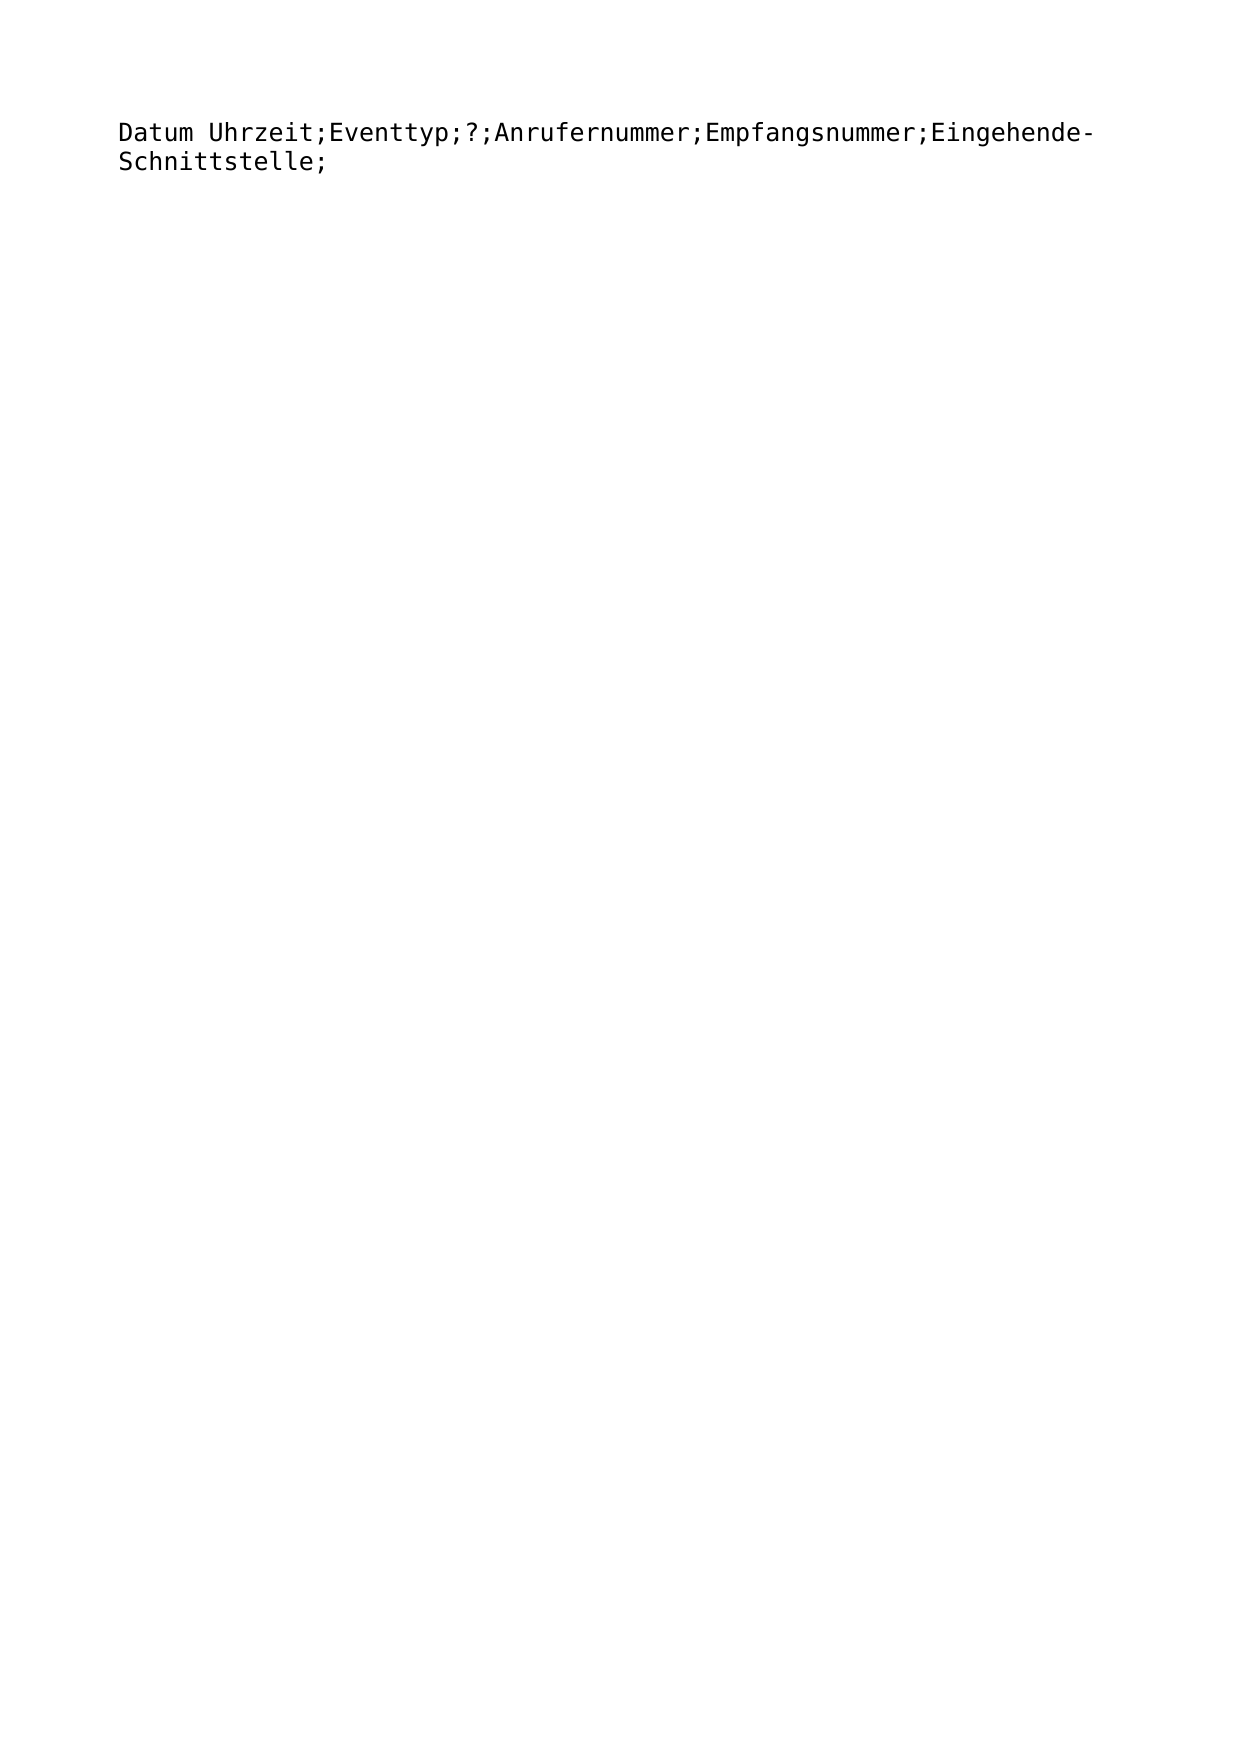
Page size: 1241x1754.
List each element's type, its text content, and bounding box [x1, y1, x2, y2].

text Datum Uhrzeit;Eventtyp;?;Anrufernummer;Empfangsnummer;Eingehende-Schnittstelle; [118, 118, 1122, 176]
